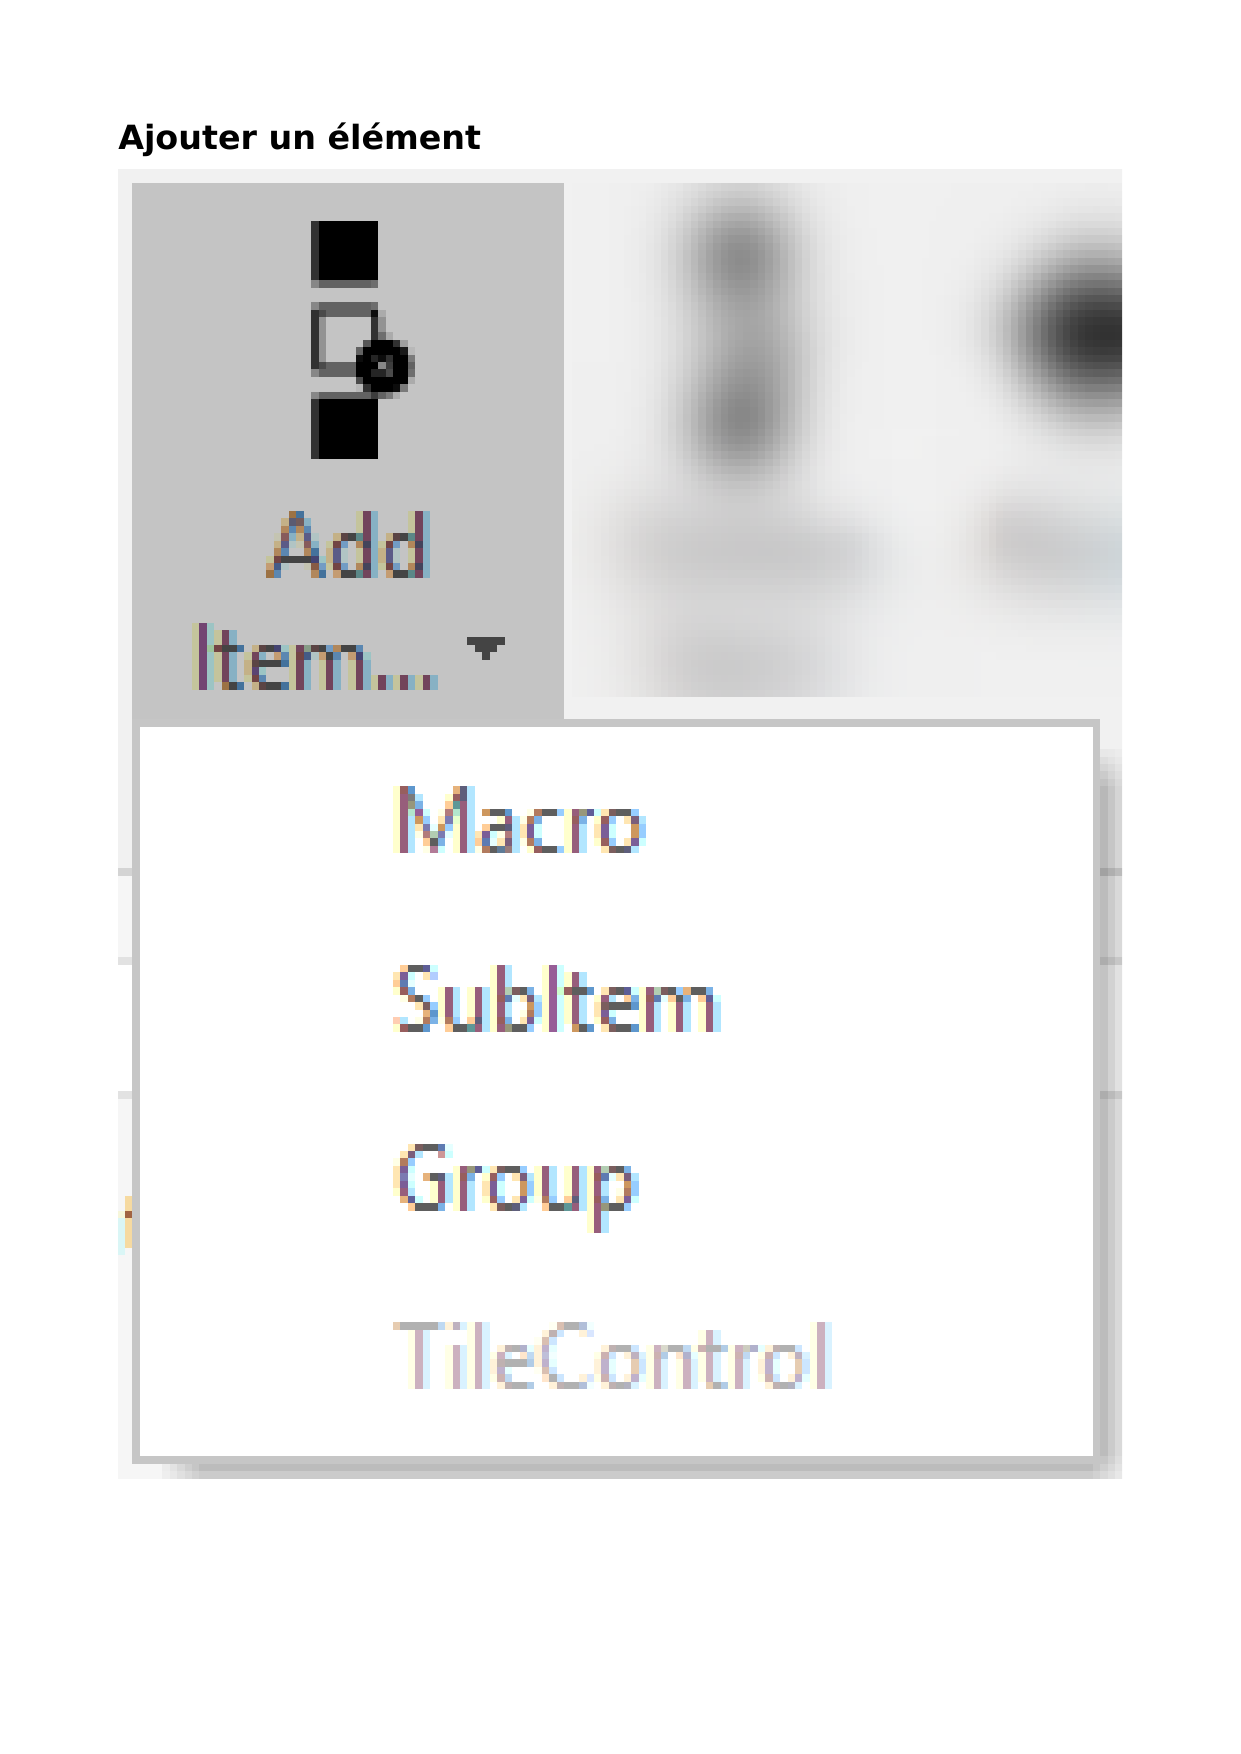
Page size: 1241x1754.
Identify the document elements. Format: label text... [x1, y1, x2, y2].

subtitle Ajouter un élément [118, 118, 1122, 157]
picture [118, 169, 1123, 1479]
